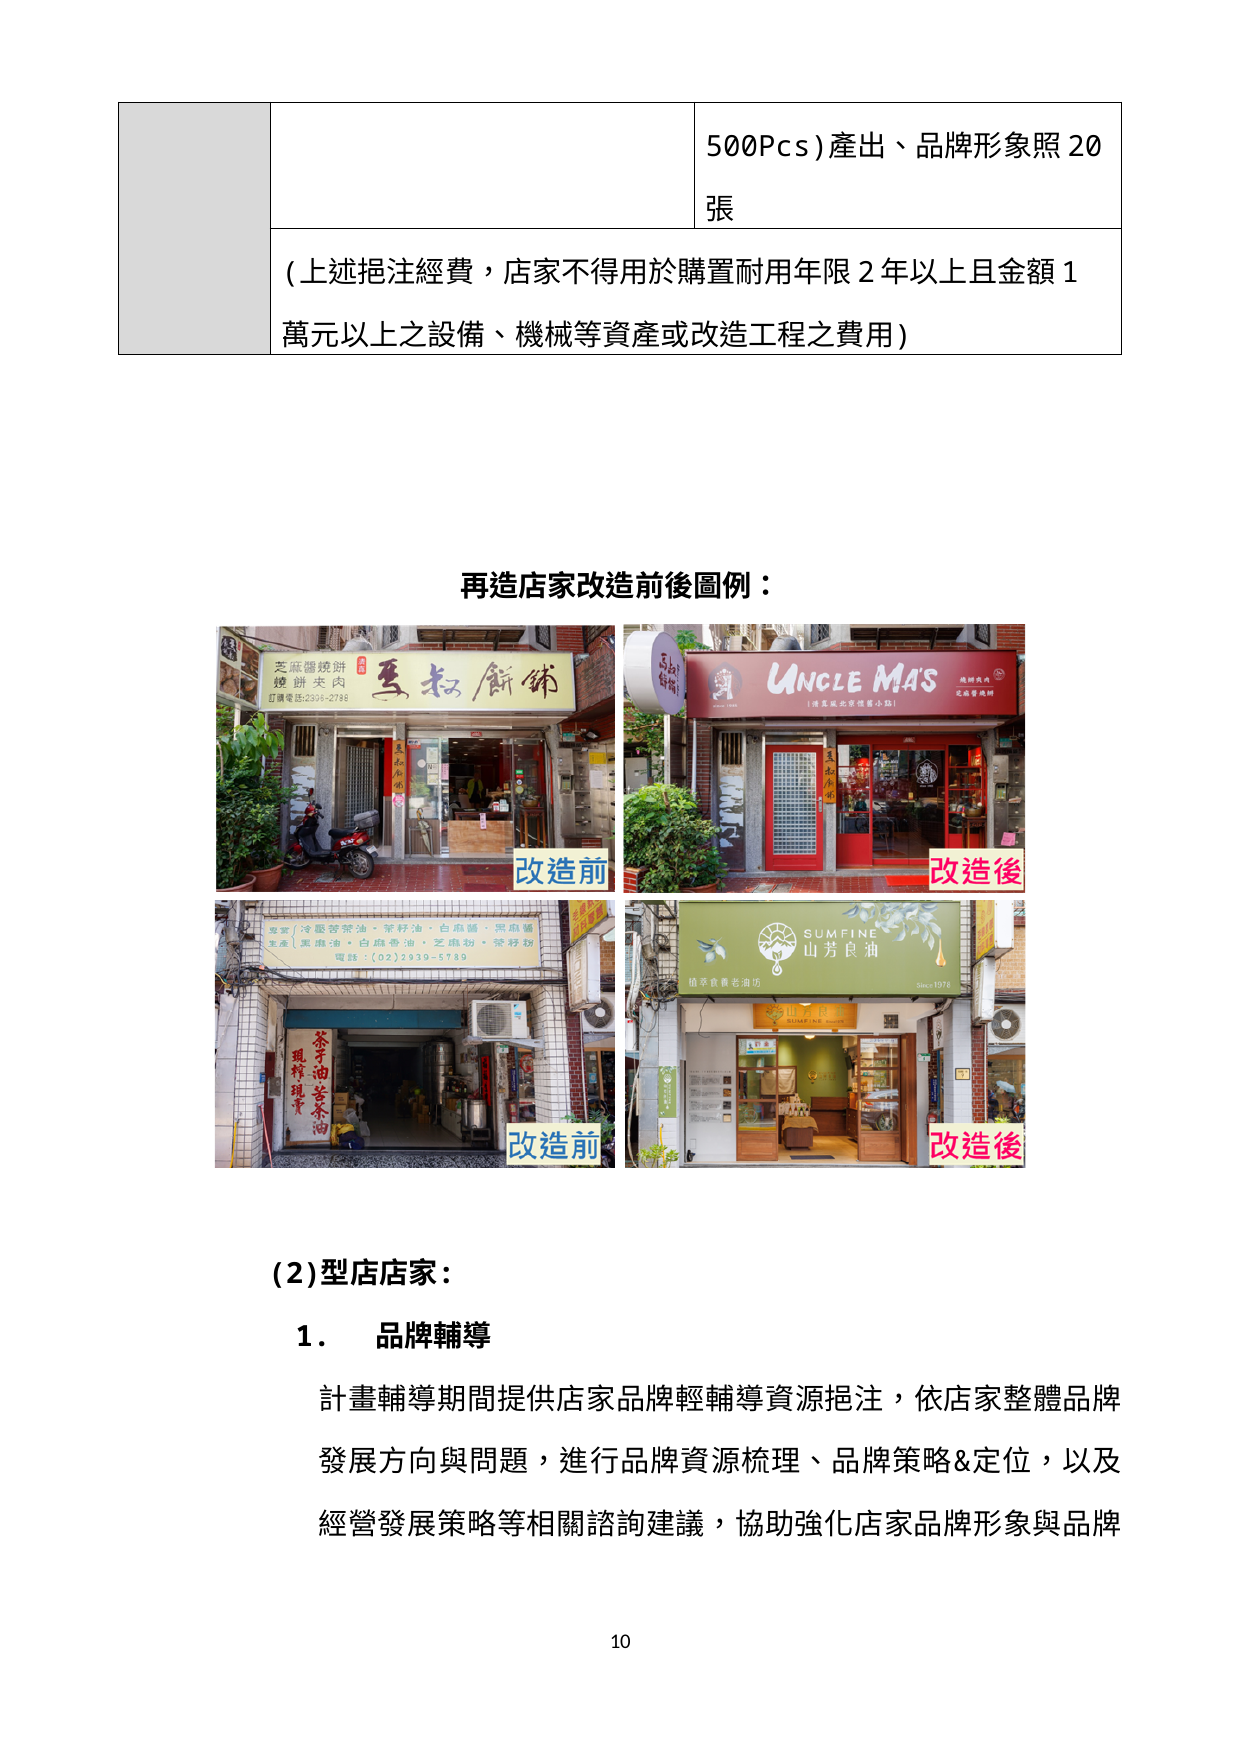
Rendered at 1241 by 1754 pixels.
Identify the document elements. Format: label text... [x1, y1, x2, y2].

list 型店店家: [268, 1230, 1122, 1292]
table_cell [271, 103, 694, 228]
table_cell 500Pcs)產出、品牌形象照20張 [695, 103, 1121, 228]
table_cell [119, 103, 270, 354]
table_cell (上述挹注經費，店家不得用於購置耐用年限2年以上且金額1萬元以上之設備、機械等資產或改造工程之費用) [271, 229, 1121, 354]
text 計畫輔導期間提供店家品牌輕輔導資源挹注，依店家整體品牌發展方向與問題，進行品牌資源梳理、品牌策略&定位，以及經營發展策略等相關諮詢建議，協助強化店家品牌形象與品牌 [318, 1355, 1122, 1542]
text 再造店家改造前後圖例： [118, 542, 1122, 605]
list 品牌輔導 [295, 1292, 1122, 1355]
